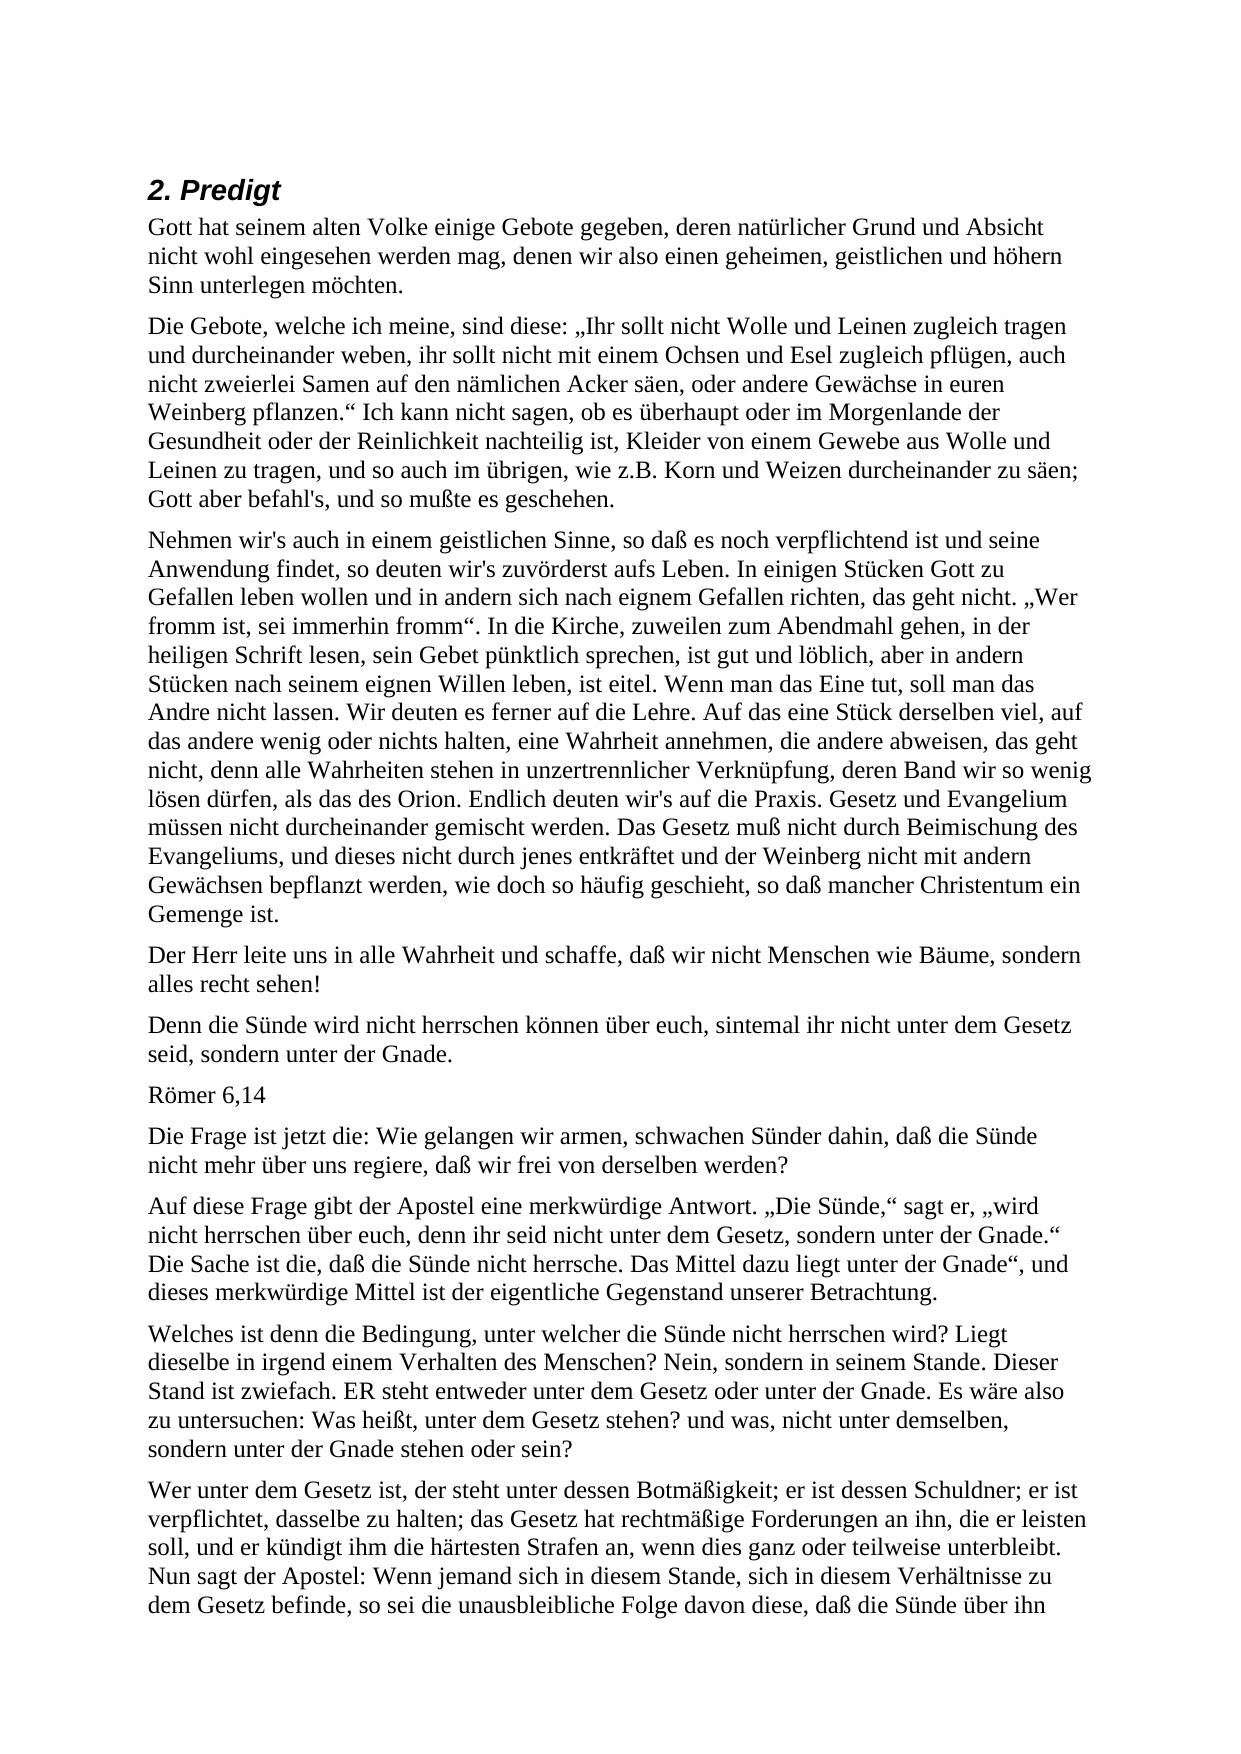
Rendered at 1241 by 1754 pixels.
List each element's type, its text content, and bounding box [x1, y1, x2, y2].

text Wer unter dem Gesetz ist, der steht unter dessen Botmäßigkeit; er ist dessen Schuldner; er ist verpflichtet, dasselbe zu halten; das Gesetz hat rechtmäßige Forderungen an ihn, die er leisten soll, und er kündigt ihm die härtesten Strafen an, wenn dies ganz oder teilweise unterbleibt. Nun sagt der Apostel: Wenn jemand sich in diesem Stande, sich in diesem Verhältnisse zu dem Gesetz befinde, so sei die unausbleibliche Folge davon diese, daß die Sünde über ihn [148, 1475, 1093, 1619]
text Nehmen wir's auch in einem geistlichen Sinne, so daß es noch verpflichtend ist und seine Anwendung findet, so deuten wir's zuvörderst aufs Leben. In einigen Stücken Gott zu Gefallen leben wollen und in andern sich nach eignem Gefallen richten, das geht nicht. „Wer fromm ist, sei immerhin fromm“. In die Kirche, zuweilen zum Abendmahl gehen, in der heiligen Schrift lesen, sein Gebet pünktlich sprechen, ist gut und löblich, aber in andern Stücken nach seinem eignen Willen leben, ist eitel. Wenn man das Eine tut, soll man das Andre nicht lassen. Wir deuten es ferner auf die Lehre. Auf das eine Stück derselben viel, auf das andere wenig oder nichts halten, eine Wahrheit annehmen, die andere abweisen, das geht nicht, denn alle Wahrheiten stehen in unzertrennlicher Verknüpfung, deren Band wir so wenig lösen dürfen, als das des Orion. Endlich deuten wir's auf die Praxis. Gesetz und Evangelium müssen nicht durcheinander gemischt werden. Das Gesetz muß nicht durch Beimischung des Evangeliums, und dieses nicht durch jenes entkräftet und der Weinberg nicht mit andern Gewächsen bepflanzt werden, wie doch so häufig geschieht, so daß mancher Christentum ein Gemenge ist. [148, 525, 1093, 927]
text Gott hat seinem alten Volke einige Gebote gegeben, deren natürlicher Grund und Absicht nicht wohl eingesehen werden mag, denen wir also einen geheimen, geistlichen und höhern Sinn unterlegen möchten. [148, 212, 1093, 299]
subtitle 2. Predigt [148, 173, 1093, 206]
text Römer 6,14 [148, 1080, 1093, 1109]
text Die Frage ist jetzt die: Wie gelangen wir armen, schwachen Sünder dahin, daß die Sünde nicht mehr über uns regiere, daß wir frei von derselben werden? [148, 1121, 1093, 1179]
text Welches ist denn die Bedingung, unter welcher die Sünde nicht herrschen wird? Liegt dieselbe in irgend einem Verhalten des Menschen? Nein, sondern in seinem Stande. Dieser Stand ist zwiefach. ER steht entweder unter dem Gesetz oder unter der Gnade. Es wäre also zu untersuchen: Was heißt, unter dem Gesetz stehen? und was, nicht unter demselben, sondern unter der Gnade stehen oder sein? [148, 1319, 1093, 1462]
text Denn die Sünde wird nicht herrschen können über euch, sintemal ihr nicht unter dem Gesetz seid, sondern unter der Gnade. [148, 1010, 1093, 1067]
text Auf diese Frage gibt der Apostel eine merkwürdige Antwort. „Die Sünde,“ sagt er, „wird nicht herrschen über euch, denn ihr seid nicht unter dem Gesetz, sondern unter der Gnade.“ Die Sache ist die, daß die Sünde nicht herrsche. Das Mittel dazu liegt unter der Gnade“, und dieses merkwürdige Mittel ist der eigentliche Gegenstand unserer Betrachtung. [148, 1191, 1093, 1306]
text Der Herr leite uns in alle Wahrheit und schaffe, daß wir nicht Menschen wie Bäume, sondern alles recht sehen! [148, 940, 1093, 997]
text Die Gebote, welche ich meine, sind diese: „Ihr sollt nicht Wolle und Leinen zugleich tragen und durcheinander weben, ihr sollt nicht mit einem Ochsen und Esel zugleich pflügen, auch nicht zweierlei Samen auf den nämlichen Acker säen, oder andere Gewächse in euren Weinberg pflanzen.“ Ich kann nicht sagen, ob es überhaupt oder im Morgenlande der Gesundheit oder der Reinlichkeit nachteilig ist, Kleider von einem Gewebe aus Wolle und Leinen zu tragen, und so auch im übrigen, wie z.B. Korn und Weizen durcheinander zu säen; Gott aber befahl's, und so mußte es geschehen. [148, 311, 1093, 512]
